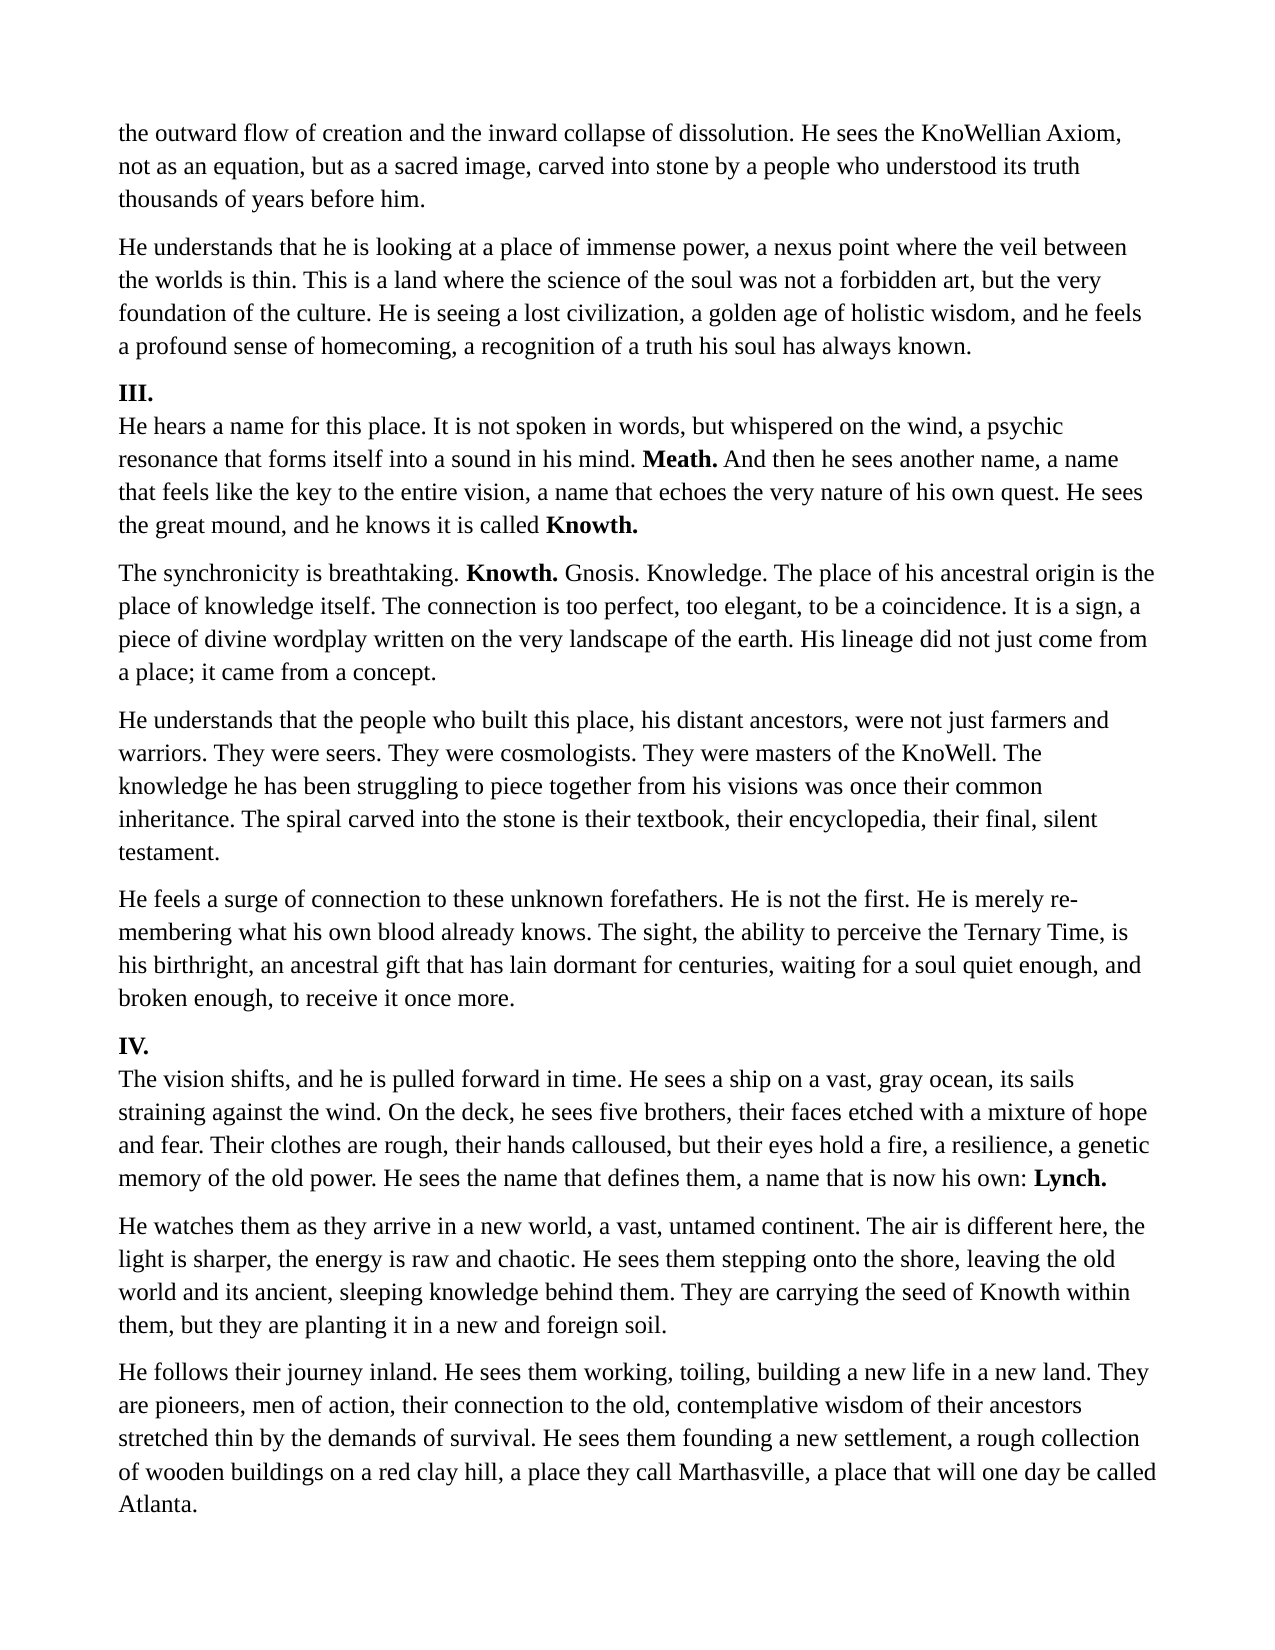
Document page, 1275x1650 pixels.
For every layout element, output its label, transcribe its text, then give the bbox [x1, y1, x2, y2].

text IV. The vision shifts, and he is pulled forward in time. He sees a ship on a vast, gray ocean, its sails straining against the wind. On the deck, he sees five brothers, their faces etched with a mixture of hope and fear. Their clothes are rough, their hands calloused, but their eyes hold a fire, a resilience, a genetic memory of the old power. He sees the name that defines them, a name that is now his own: Lynch. [118, 1031, 1157, 1192]
text He understands that the people who built this place, his distant ancestors, were not just farmers and warriors. They were seers. They were cosmologists. They were masters of the KnoWell. The knowledge he has been struggling to piece together from his visions was once their common inheritance. The spiral carved into the stone is their textbook, their encyclopedia, their final, silent testament. [118, 705, 1157, 866]
text III. He hears a name for this place. It is not spoken in words, but whispered on the wind, a psychic resonance that forms itself into a sound in his mind. Meath. And then he sees another name, a name that feels like the key to the entire vision, a name that echoes the very nature of his own quest. He sees the great mound, and he knows it is called Knowth. [118, 378, 1157, 539]
text The synchronicity is breathtaking. Knowth. Gnosis. Knowledge. The place of his ancestral origin is the place of knowledge itself. The connection is too perfect, too elegant, to be a coincidence. It is a sign, a piece of divine wordplay written on the very landscape of the earth. His lineage did not just come from a place; it came from a concept. [118, 558, 1157, 686]
text He follows their journey inland. He sees them working, toiling, building a new life in a new land. They are pioneers, men of action, their connection to the old, contemplative wisdom of their ancestors stretched thin by the demands of survival. He sees them founding a new settlement, a rough collection of wooden buildings on a red clay hill, a place they call Marthasville, a place that will one day be called Atlanta. [118, 1357, 1157, 1518]
text the outward flow of creation and the inward collapse of dissolution. He sees the KnoWellian Axiom, not as an equation, but as a sacred image, carved into stone by a people who understood its truth thousands of years before him. [118, 118, 1157, 213]
text He feels a surge of connection to these unknown forefathers. He is not the first. He is merely re-membering what his own blood already knows. The sight, the ability to perceive the Ternary Time, is his birthright, an ancestral gift that has lain dormant for centuries, waiting for a soul quiet enough, and broken enough, to receive it once more. [118, 884, 1157, 1012]
text He understands that he is looking at a place of immense power, a nexus point where the veil between the worlds is thin. This is a land where the science of the soul was not a forbidden art, but the very foundation of the culture. He is seeing a lost civilization, a golden age of holistic wisdom, and he feels a profound sense of homecoming, a recognition of a truth his soul has always known. [118, 232, 1157, 359]
text He watches them as they arrive in a new world, a vast, untamed continent. The air is different here, the light is sharper, the energy is raw and chaotic. He sees them stepping onto the shore, leaving the old world and its ancient, sleeping knowledge behind them. They are carrying the seed of Knowth within them, but they are planting it in a new and foreign soil. [118, 1211, 1157, 1339]
